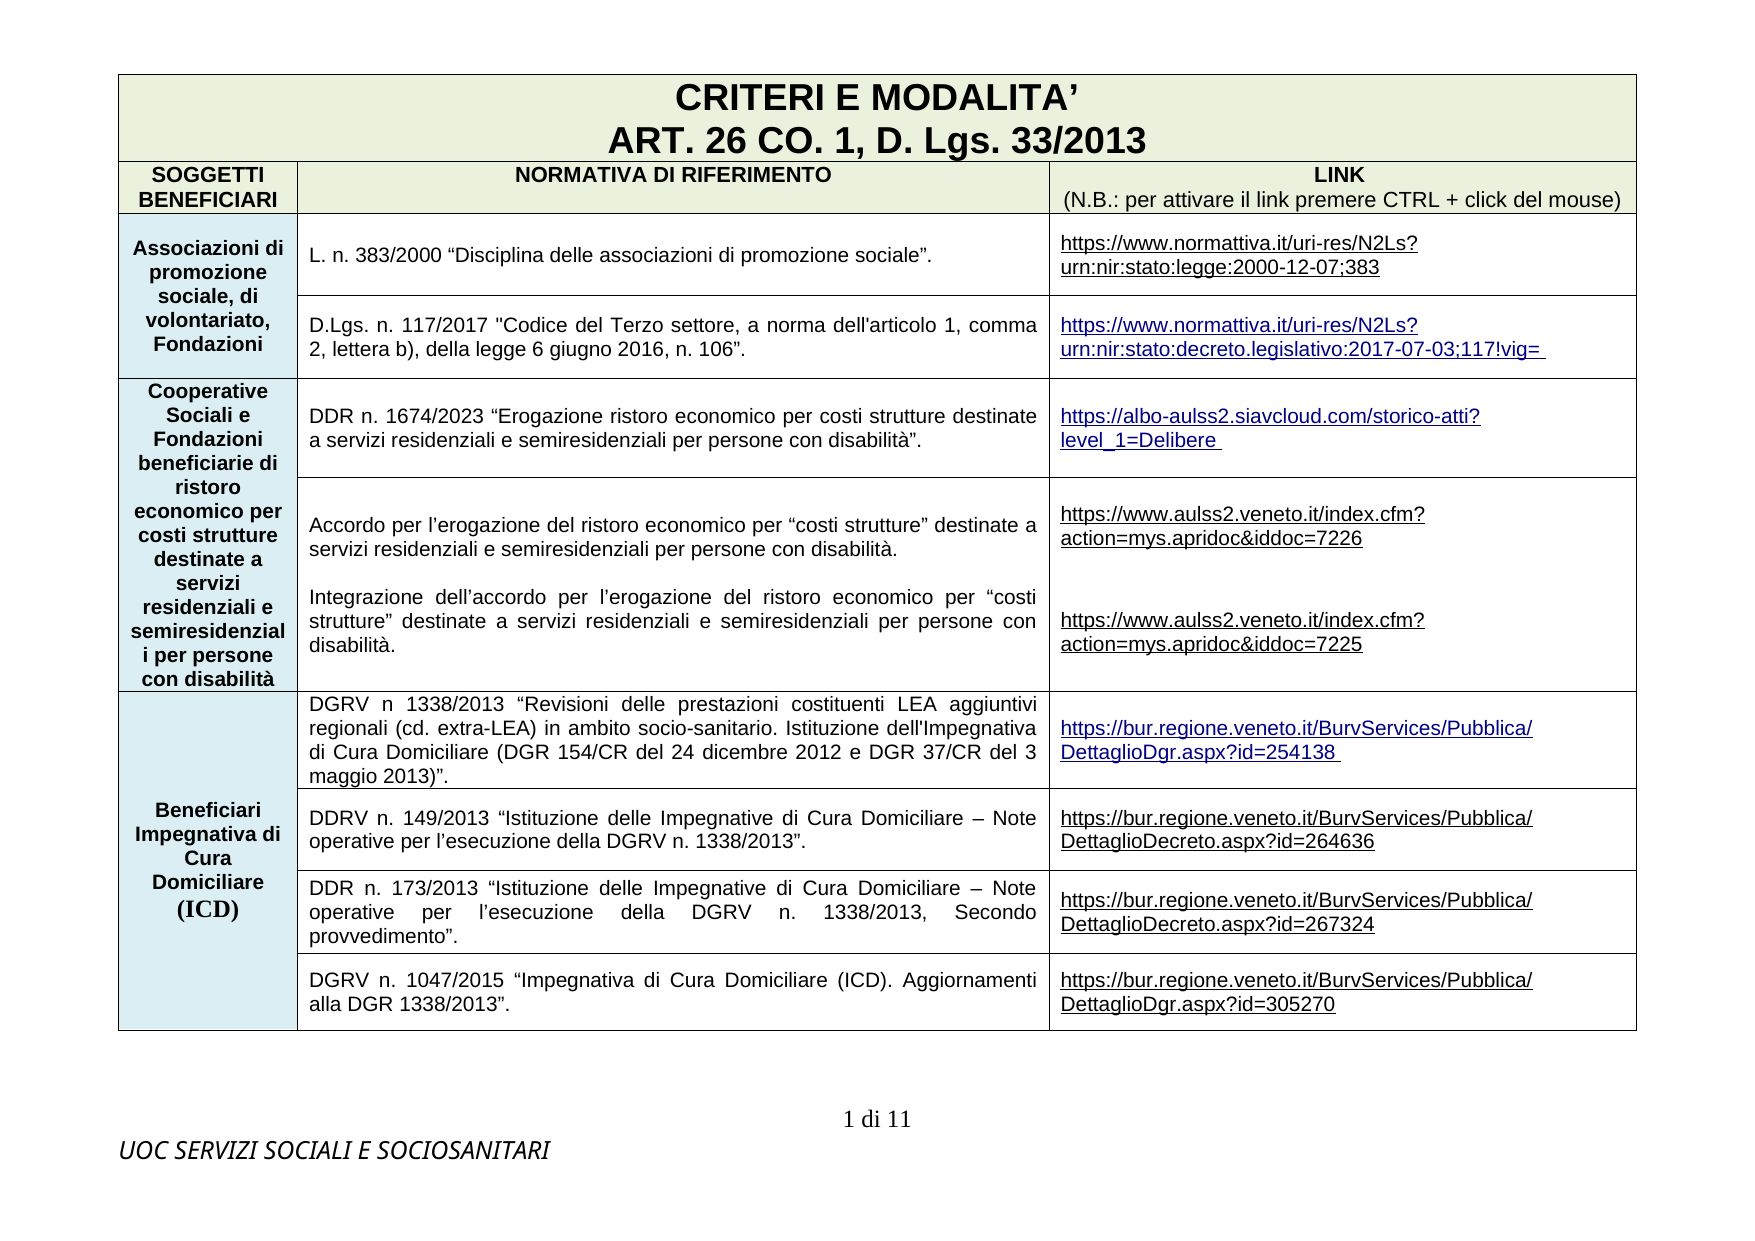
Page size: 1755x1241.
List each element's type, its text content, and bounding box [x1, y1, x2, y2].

table_cell https://www.aulss2.veneto.it/index.cfm?action=mys.apridoc&iddoc=7226 https://www.aulss2.veneto.it/index.cfm?action=mys.apridoc&iddoc=7225 [1050, 478, 1636, 691]
table_cell DGRV n. 1047/2015 “Impegnativa di Cura Domiciliare (ICD). Aggiornamenti alla DGR 1338/2013”. [298, 954, 1049, 1029]
table_cell https://albo-aulss2.siavcloud.com/storico-atti?level_1=Delibere [1050, 379, 1636, 477]
table_cell https://bur.regione.veneto.it/BurvServices/Pubblica/DettaglioDgr.aspx?id=254138 [1050, 692, 1636, 787]
table_cell D.Lgs. n. 117/2017 "Codice del Terzo settore, a norma dell'articolo 1, comma 2, lettera b), della legge 6 giugno 2016, n. 106”. [298, 296, 1049, 378]
table_cell NORMATIVA DI RIFERIMENTO [298, 162, 1049, 213]
table_cell DDRV n. 149/2013 “Istituzione delle Impegnative di Cura Domiciliare – Note operative per l’esecuzione della DGRV n. 1338/2013”. [298, 789, 1049, 870]
table_cell Cooperative Sociali e Fondazioni beneficiarie di ristoro economico per costi strutture destinate a servizi residenziali e semiresidenziali per persone con disabilità [119, 379, 297, 691]
table_cell DDR n. 1674/2023 “Erogazione ristoro economico per costi strutture destinate a servizi residenziali e semiresidenziali per persone con disabilità”. [298, 379, 1049, 477]
table_cell SOGGETTI BENEFICIARI [119, 162, 297, 213]
table_cell https://www.normattiva.it/uri-res/N2Ls?urn:nir:stato:legge:2000-12-07;383 [1050, 214, 1636, 295]
table_header CRITERI E MODALITA’ ART. 26 CO. 1, D. Lgs. 33/2013 [119, 75, 1636, 161]
table_cell Beneficiari Impegnativa di Cura Domiciliare (ICD) [119, 692, 297, 1029]
table_cell LINK (N.B.: per attivare il link premere CTRL + click del mouse) [1050, 162, 1636, 213]
table_cell DGRV n 1338/2013 “Revisioni delle prestazioni costituenti LEA aggiuntivi regionali (cd. extra-LEA) in ambito socio-sanitario. Istituzione dell'Impegnativa di Cura Domiciliare (DGR 154/CR del 24 dicembre 2012 e DGR 37/CR del 3 maggio 2013)”. [298, 692, 1049, 787]
table_cell https://bur.regione.veneto.it/BurvServices/Pubblica/DettaglioDecreto.aspx?id=264636 [1050, 789, 1636, 870]
table_cell https://bur.regione.veneto.it/BurvServices/Pubblica/DettaglioDecreto.aspx?id=267324 [1050, 871, 1636, 953]
table_cell https://bur.regione.veneto.it/BurvServices/Pubblica/DettaglioDgr.aspx?id=305270 [1050, 954, 1636, 1029]
table_cell Associazioni di promozione sociale, di volontariato, Fondazioni [119, 214, 297, 378]
table_cell https://www.normattiva.it/uri-res/N2Ls?urn:nir:stato:decreto.legislativo:2017-07-03;117!vig= [1050, 296, 1636, 378]
table_cell Accordo per l’erogazione del ristoro economico per “costi strutture” destinate a servizi residenziali e semiresidenziali per persone con disabilità. Integrazione dell’accordo per l’erogazione del ristoro economico per “costi strutture” destinate a servizi residenziali e semiresidenziali per persone con disabilità. [298, 478, 1049, 691]
table_cell DDR n. 173/2013 “Istituzione delle Impegnative di Cura Domiciliare – Note operative per l’esecuzione della DGRV n. 1338/2013, Secondo provvedimento”. [298, 871, 1049, 953]
table_cell L. n. 383/2000 “Disciplina delle associazioni di promozione sociale”. [298, 214, 1049, 295]
